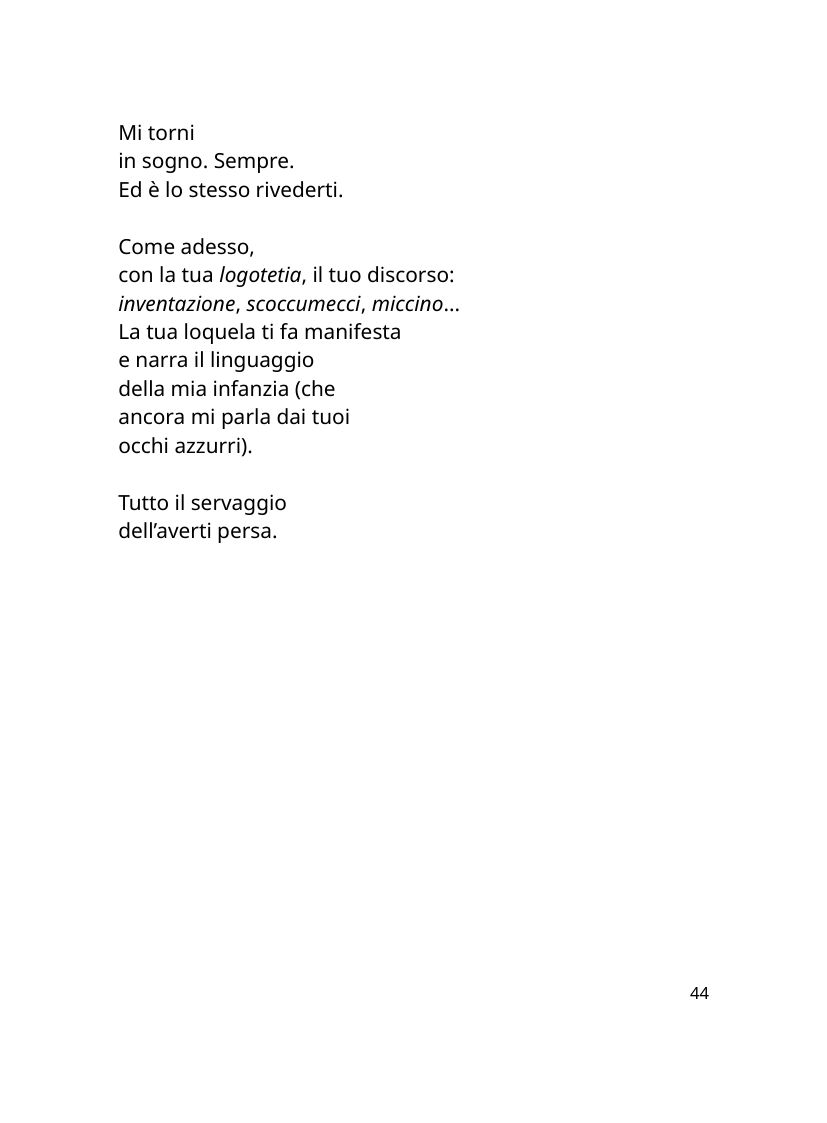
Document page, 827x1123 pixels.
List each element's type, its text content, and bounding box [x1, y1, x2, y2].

text inventazione, scoccumecci, miccino... [118, 289, 709, 317]
text della mia infanzia (che [118, 374, 709, 402]
text e narra il linguaggio [118, 346, 709, 374]
text Mi torni [118, 118, 709, 147]
text Come adesso, [118, 232, 709, 260]
text ancora mi parla dai tuoi [118, 402, 709, 431]
text con la tua logotetia, il tuo discorso: [118, 260, 709, 289]
text Ed è lo stesso rivederti. [118, 175, 709, 203]
text La tua loquela ti fa manifesta [118, 317, 709, 346]
text dell’averti persa. [118, 516, 709, 545]
text Tutto il servaggio [118, 488, 709, 516]
text in sogno. Sempre. [118, 147, 709, 175]
text occhi azzurri). [118, 431, 709, 459]
